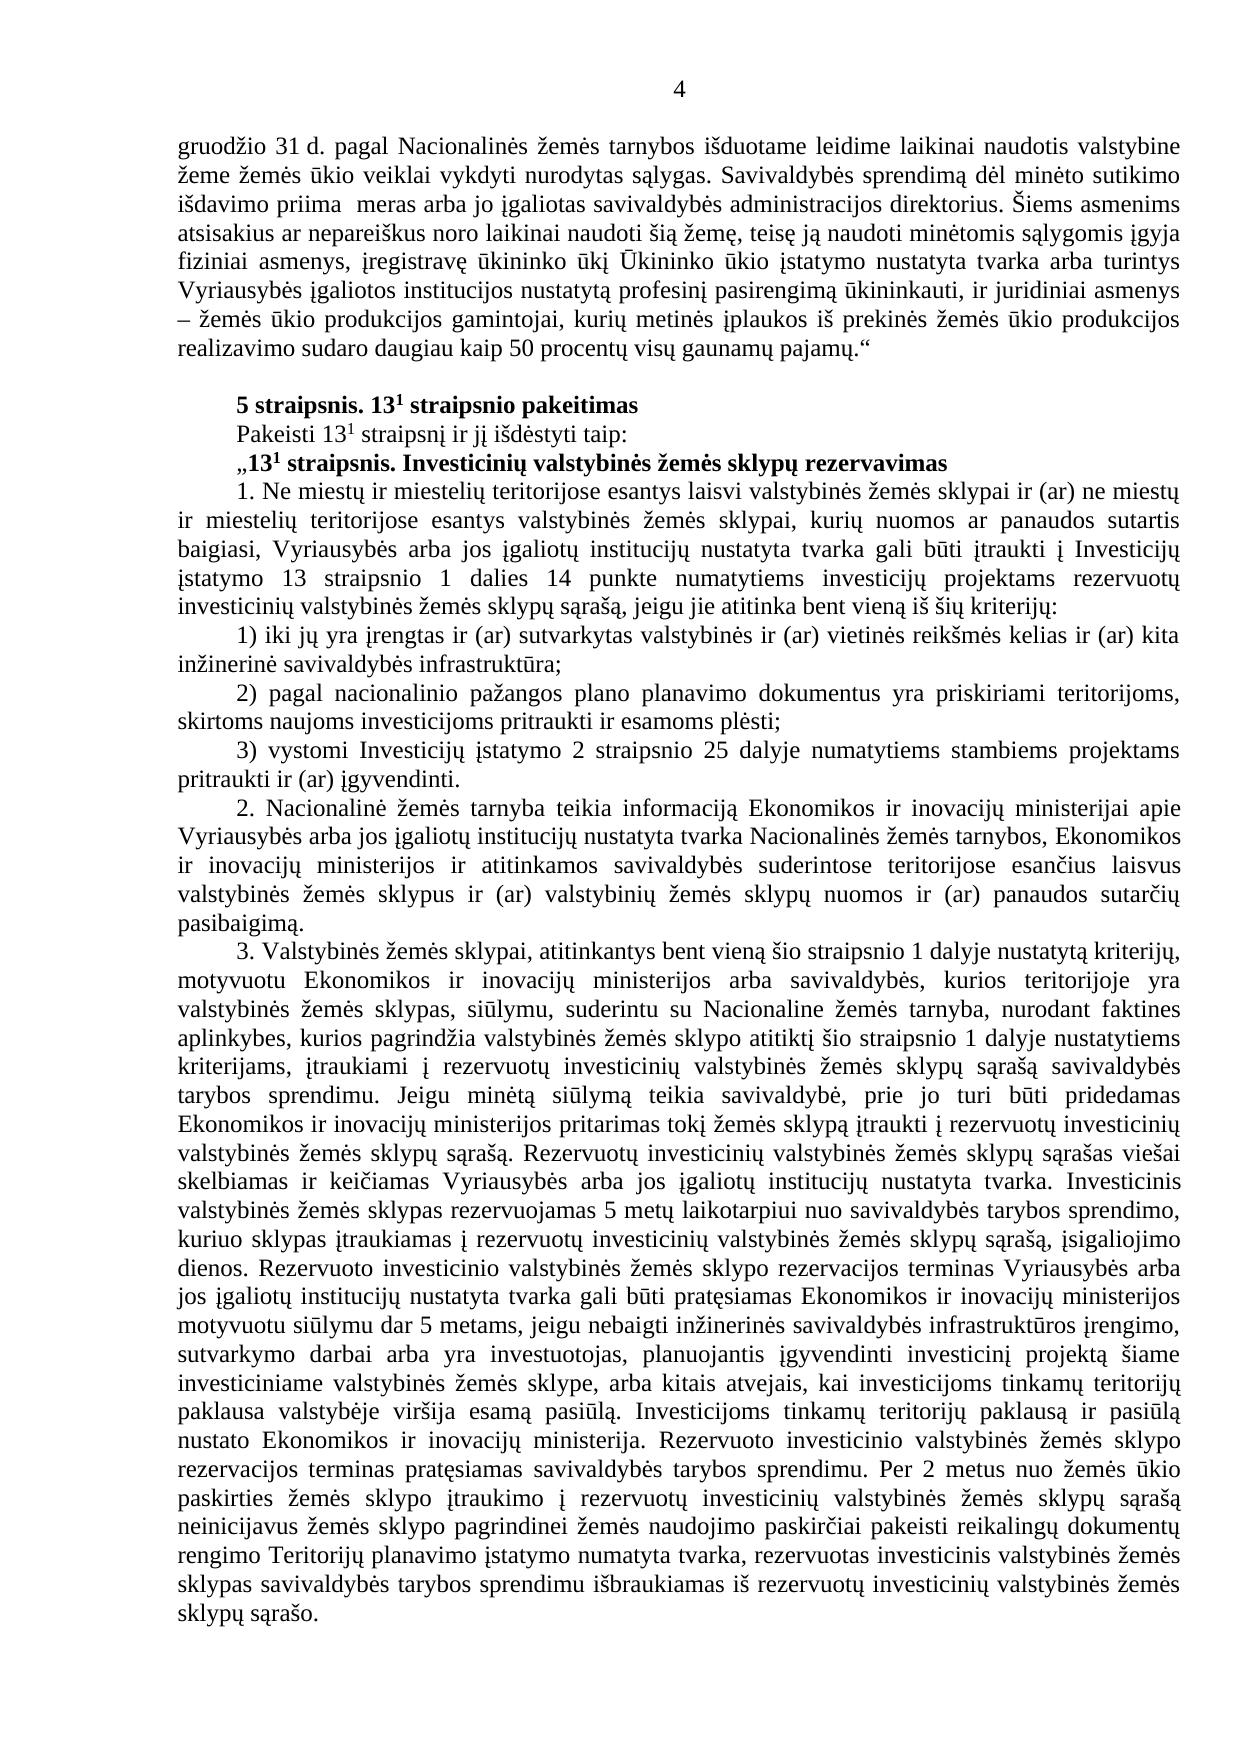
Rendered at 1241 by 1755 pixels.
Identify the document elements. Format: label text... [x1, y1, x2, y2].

text 3) vystomi Investicijų įstatymo 2 straipsnio 25 dalyje numatytiems stambiems projektams pritraukti ir (ar) įgyvendinti. [177, 735, 1181, 793]
text „131 straipsnis. Investicinių valstybinės žemės sklypų rezervavimas [177, 448, 1181, 476]
text 5 straipsnis. 131 straipsnio pakeitimas [177, 390, 1181, 419]
text 2. Nacionalinė žemės tarnyba teikia informaciją Ekonomikos ir inovacijų ministerijai apie Vyriausybės arba jos įgaliotų institucijų nustatyta tvarka Nacionalinės žemės tarnybos, Ekonomikos ir inovacijų ministerijos ir atitinkamos savivaldybės suderintose teritorijose esančius laisvus valstybinės žemės sklypus ir (ar) valstybinių žemės sklypų nuomos ir (ar) panaudos sutarčių pasibaigimą. [177, 793, 1181, 936]
text 3. Valstybinės žemės sklypai, atitinkantys bent vieną šio straipsnio 1 dalyje nustatytą kriterijų, motyvuotu Ekonomikos ir inovacijų ministerijos arba savivaldybės, kurios teritorijoje yra valstybinės žemės sklypas, siūlymu, suderintu su Nacionaline žemės tarnyba, nurodant faktines aplinkybes, kurios pagrindžia valstybinės žemės sklypo atitiktį šio straipsnio 1 dalyje nustatytiems kriterijams, įtraukiami į rezervuotų investicinių valstybinės žemės sklypų sąrašą savivaldybės tarybos sprendimu. Jeigu minėtą siūlymą teikia savivaldybė, prie jo turi būti pridedamas Ekonomikos ir inovacijų ministerijos pritarimas tokį žemės sklypą įtraukti į rezervuotų investicinių valstybinės žemės sklypų sąrašą. Rezervuotų investicinių valstybinės žemės sklypų sąrašas viešai skelbiamas ir keičiamas Vyriausybės arba jos įgaliotų institucijų nustatyta tvarka. Investicinis valstybinės žemės sklypas rezervuojamas 5 metų laikotarpiui nuo savivaldybės tarybos sprendimo, kuriuo sklypas įtraukiamas į rezervuotų investicinių valstybinės žemės sklypų sąrašą, įsigaliojimo dienos. Rezervuoto investicinio valstybinės žemės sklypo rezervacijos terminas Vyriausybės arba jos įgaliotų institucijų nustatyta tvarka gali būti pratęsiamas Ekonomikos ir inovacijų ministerijos motyvuotu siūlymu dar 5 metams, jeigu nebaigti inžinerinės savivaldybės infrastruktūros įrengimo, sutvarkymo darbai arba yra investuotojas, planuojantis įgyvendinti investicinį projektą šiame investiciniame valstybinės žemės sklype, arba kitais atvejais, kai investicijoms tinkamų teritorijų paklausa valstybėje viršija esamą pasiūlą. Investicijoms tinkamų teritorijų paklausą ir pasiūlą nustato Ekonomikos ir inovacijų ministerija. Rezervuoto investicinio valstybinės žemės sklypo rezervacijos terminas pratęsiamas savivaldybės tarybos sprendimu. Per 2 metus nuo žemės ūkio paskirties žemės sklypo įtraukimo į rezervuotų investicinių valstybinės žemės sklypų sąrašą neinicijavus žemės sklypo pagrindinei žemės naudojimo paskirčiai pakeisti reikalingų dokumentų rengimo Teritorijų planavimo įstatymo numatyta tvarka, rezervuotas investicinis valstybinės žemės sklypas savivaldybės tarybos sprendimu išbraukiamas iš rezervuotų investicinių valstybinės žemės sklypų sąrašo. [177, 936, 1181, 1626]
text gruodžio 31 d. pagal Nacionalinės žemės tarnybos išduotame leidime laikinai naudotis valstybine žeme žemės ūkio veiklai vykdyti nurodytas sąlygas. Savivaldybės sprendimą dėl minėto sutikimo išdavimo priima meras arba jo įgaliotas savivaldybės administracijos direktorius. Šiems asmenims atsisakius ar nepareiškus noro laikinai naudoti šią žemę, teisę ją naudoti minėtomis sąlygomis įgyja fiziniai asmenys, įregistravę ūkininko ūkį Ūkininko ūkio įstatymo nustatyta tvarka arba turintys Vyriausybės įgaliotos institucijos nustatytą profesinį pasirengimą ūkininkauti, ir juridiniai asmenys – žemės ūkio produkcijos gamintojai, kurių metinės įplaukos iš prekinės žemės ūkio produkcijos realizavimo sudaro daugiau kaip 50 procentų visų gaunamų pajamų.“ [177, 131, 1181, 361]
text 2) pagal nacionalinio pažangos plano planavimo dokumentus yra priskiriami teritorijoms, skirtoms naujoms investicijoms pritraukti ir esamoms plėsti; [177, 678, 1181, 735]
text 1. Ne miestų ir miestelių teritorijose esantys laisvi valstybinės žemės sklypai ir (ar) ne miestų ir miestelių teritorijose esantys valstybinės žemės sklypai, kurių nuomos ar panaudos sutartis baigiasi, Vyriausybės arba jos įgaliotų institucijų nustatyta tvarka gali būti įtraukti į Investicijų įstatymo 13 straipsnio 1 dalies 14 punkte numatytiems investicijų projektams rezervuotų investicinių valstybinės žemės sklypų sąrašą, jeigu jie atitinka bent vieną iš šių kriterijų: [177, 476, 1181, 620]
text Pakeisti 131 straipsnį ir jį išdėstyti taip: [177, 419, 1181, 448]
text 1) iki jų yra įrengtas ir (ar) sutvarkytas valstybinės ir (ar) vietinės reikšmės kelias ir (ar) kita inžinerinė savivaldybės infrastruktūra; [177, 620, 1181, 678]
